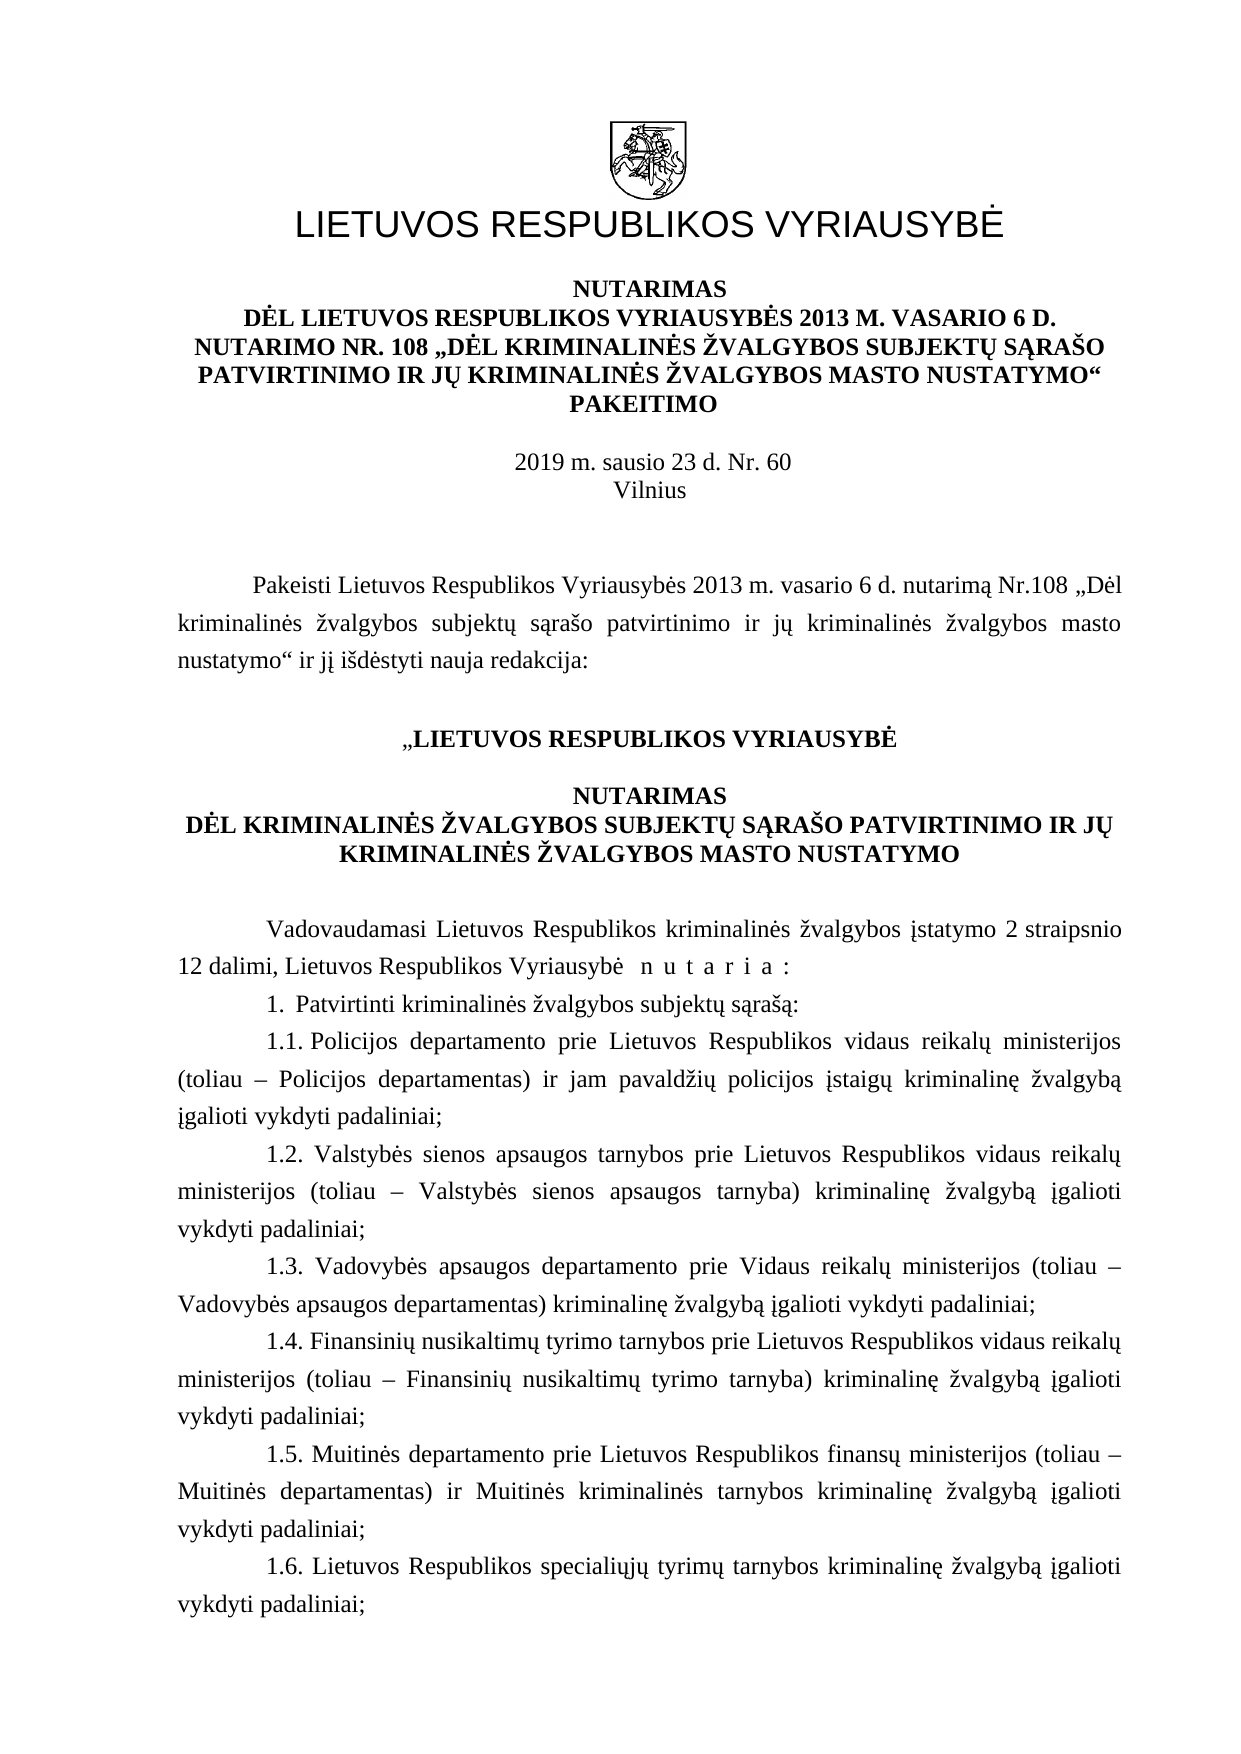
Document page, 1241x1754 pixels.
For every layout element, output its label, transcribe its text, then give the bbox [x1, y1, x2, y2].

text 1.1. Policijos departamento prie Lietuvos Respublikos vidaus reikalų ministerijos (toliau – Policijos departamentas) ir jam pavaldžių policijos įstaigų kriminalinę žvalgybą įgalioti vykdyti padaliniai; [177, 1018, 1122, 1130]
text DĖL KRIMINALINĖS ŽVALGYBOS SUBJEKTŲ SĄRAŠO PATVIRTINIMO IR JŲ KRIMINALINĖS ŽVALGYBOS MASTO NUSTATYMO [177, 810, 1122, 868]
text „Lietuvos Respublikos Vyriausybė [177, 724, 1122, 753]
text 1.5. Muitinės departamento prie Lietuvos Respublikos finansų ministerijos (toliau – Muitinės departamentas) ir Muitinės kriminalinės tarnybos kriminalinę žvalgybą įgalioti vykdyti padaliniai; [177, 1430, 1122, 1543]
text nutarimas [177, 274, 1122, 303]
text Pakeisti Lietuvos Respublikos Vyriausybės 2013 m. vasario 6 d. nutarimą Nr.108 „Dėl kriminalinės žvalgybos subjektų sąrašo patvirtinimo ir jų kriminalinės žvalgybos masto nustatymo“ ir jį išdėstyti nauja redakcija: [177, 562, 1122, 674]
text Vadovaudamasi Lietuvos Respublikos kriminalinės žvalgybos įstatymo 2 straipsnio 12 dalimi, Lietuvos Respublikos Vyriausybė nutaria: [177, 905, 1122, 980]
text nutarimas [177, 781, 1122, 810]
text Lietuvos Respublikos Vyriausybė [177, 202, 1122, 246]
text 1.3. Vadovybės apsaugos departamento prie Vidaus reikalų ministerijos (toliau – Vadovybės apsaugos departamentas) kriminalinę žvalgybą įgalioti vykdyti padaliniai; [177, 1243, 1122, 1318]
text DĖL LIETUVOS RESPUBLIKOS VYRIAUSYBĖS 2013 M. VASARIO 6 D. NUTARIMO NR. 108 „DĖL KRIMINALINĖS ŽVALGYBOS SUBJEKTŲ SĄRAŠO PATVIRTINIMO IR JŲ KRIMINALINĖS ŽVALGYBOS MASTO NUSTATYMO“ PAKEITIMO [177, 303, 1122, 418]
text 1.6. Lietuvos Respublikos specialiųjų tyrimų tarnybos kriminalinę žvalgybą įgalioti vykdyti padaliniai; [177, 1543, 1122, 1618]
text 1.2. Valstybės sienos apsaugos tarnybos prie Lietuvos Respublikos vidaus reikalų ministerijos (toliau – Valstybės sienos apsaugos tarnyba) kriminalinę žvalgybą įgalioti vykdyti padaliniai; [177, 1130, 1122, 1243]
text 2019 m. sausio 23 d. Nr. 60 [177, 447, 1122, 476]
text 1.4. Finansinių nusikaltimų tyrimo tarnybos prie Lietuvos Respublikos vidaus reikalų ministerijos (toliau – Finansinių nusikaltimų tyrimo tarnyba) kriminalinę žvalgybą įgalioti vykdyti padaliniai; [177, 1318, 1122, 1430]
text Vilnius [177, 476, 1122, 504]
text 1. Patvirtinti kriminalinės žvalgybos subjektų sąrašą: [177, 980, 1122, 1018]
